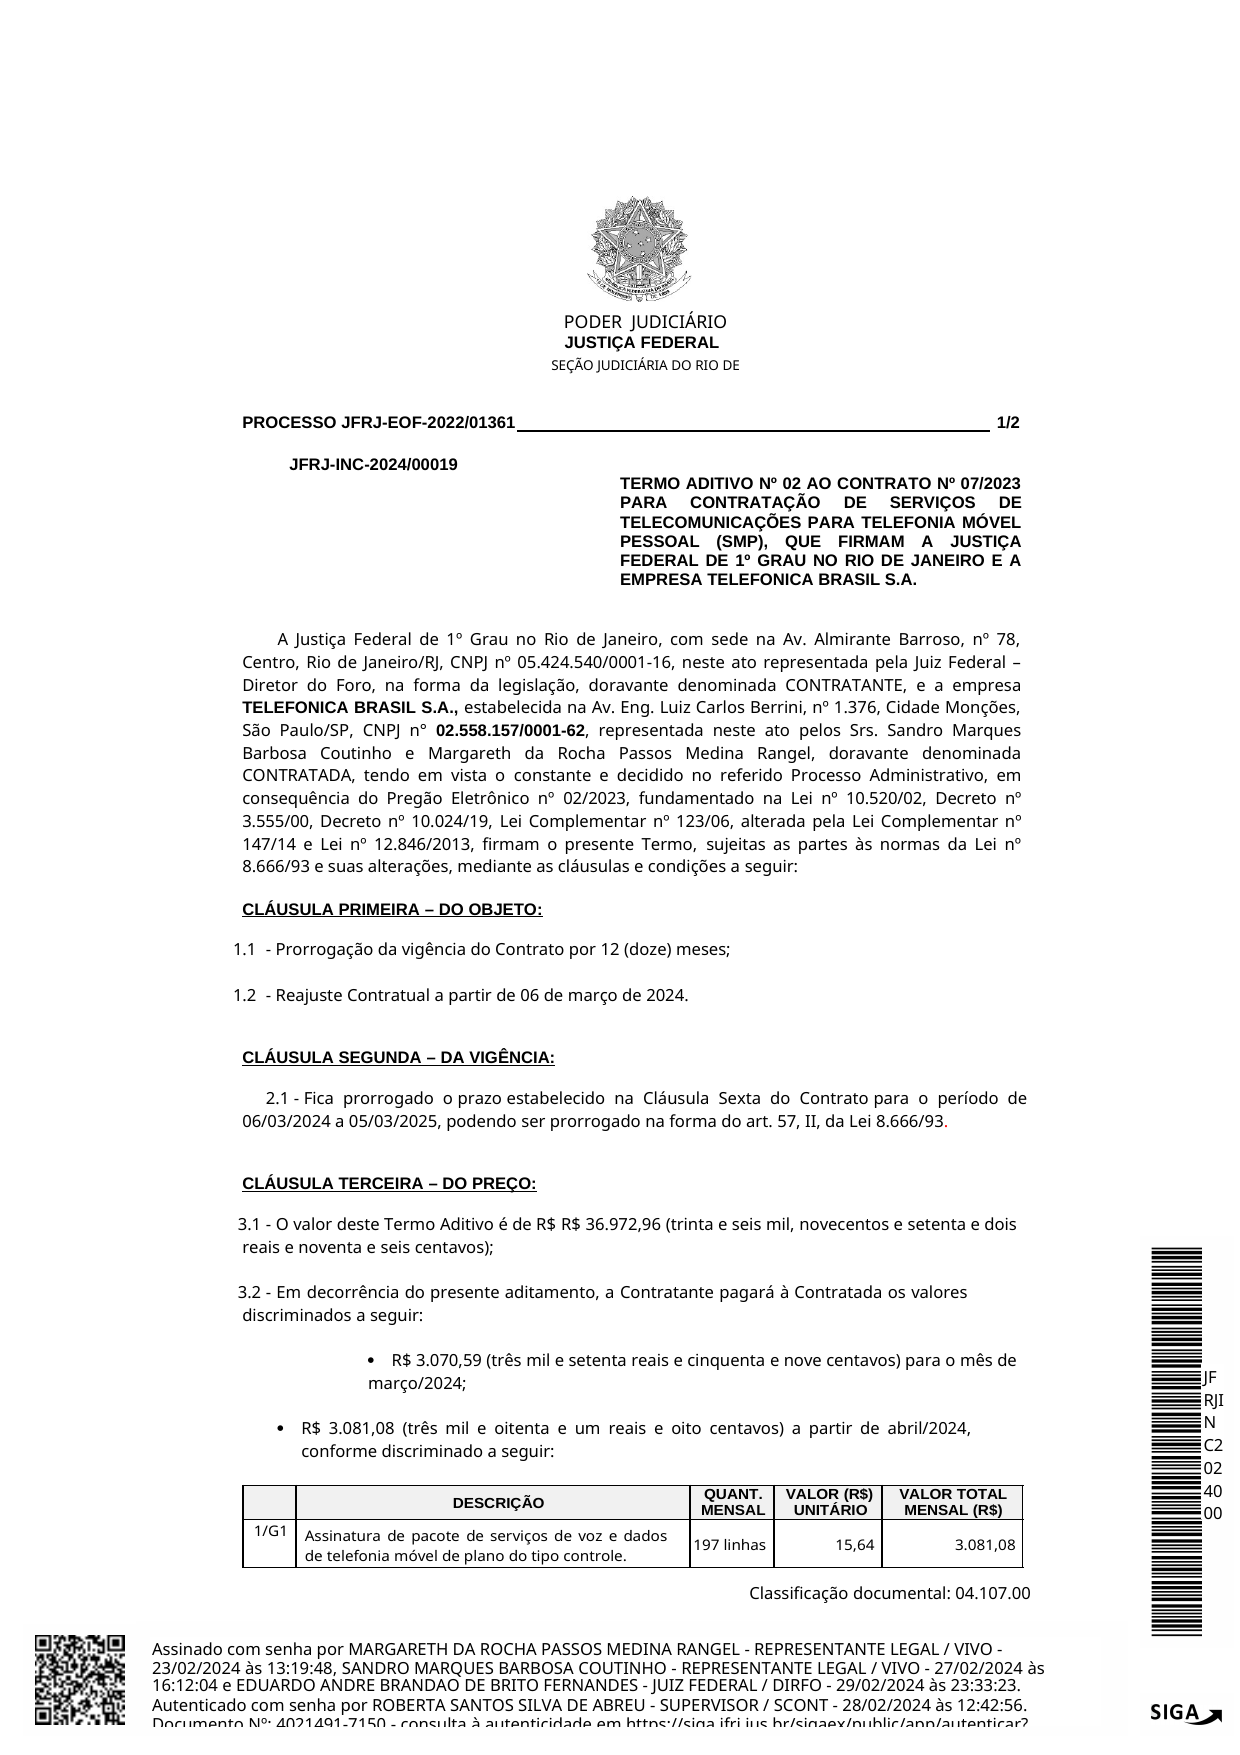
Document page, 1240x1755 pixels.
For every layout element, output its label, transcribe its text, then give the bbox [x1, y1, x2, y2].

list - Prorrogação da vigência do Contrato por 12 (doze) meses; [233, 938, 1064, 961]
subtitle CLÁUSULA TERCEIRA – DO PREÇO: [242, 1174, 1064, 1193]
subtitle CLÁUSULA SEGUNDA – DA VIGÊNCIA: [242, 1048, 1064, 1067]
table_cell Assinatura de pacote de serviços de voz e dados de telefonia móvel de plano do tipo controle. [297, 1520, 689, 1566]
table_header DESCRIÇÃO [297, 1486, 689, 1519]
table_cell 15,64 [775, 1520, 881, 1566]
table_header [244, 1486, 295, 1519]
table_cell 1/G1 [244, 1520, 295, 1566]
table_header VALOR (R$) UNITÁRIO [775, 1486, 881, 1519]
table_header VALOR TOTAL MENSAL (R$) [883, 1486, 1022, 1519]
text 2.1 - Fica prorrogado o prazo estabelecido na Cláusula Sexta do Contrato para o período de 06/03/2024 a 05/03/2025, podendo ser prorrogado na forma do art. 57, II, da Lei 8.666/93. [242, 1087, 1064, 1132]
table_cell 197 linhas [691, 1520, 773, 1566]
table_cell 3.081,08 [883, 1520, 1022, 1566]
list - O valor deste Termo Aditivo é de R$ R$ 36.972,96 (trinta e seis mil, novecentos e setenta e dois reais e noventa e seis centavos); [214, 1213, 1021, 1258]
table_header QUANT. MENSAL [691, 1486, 773, 1519]
list R$ 3.070,59 (três mil e setenta reais e cinquenta e nove centavos) para o mês de março/2024; [344, 1349, 1064, 1394]
list R$ 3.081,08 (três mil e oitenta e um reais e oito centavos) a partir de abril/2024, conforme discriminado a seguir: [277, 1417, 1021, 1462]
text Classificação documental: 04.107.00 [749, 1581, 1064, 1604]
list - Em decorrência do presente aditamento, a Contratante pagará à Contratada os valores discriminados a seguir: [214, 1281, 1021, 1326]
subtitle JFRJ-INC-2024/00019 [289, 455, 1064, 474]
text TERMO ADITIVO Nº 02 AO CONTRATO Nº 07/2023 PARA CONTRATAÇÃO DE SERVIÇOS DE TELECOMUNICAÇÕES PARA TELEFONIA MÓVEL PESSOAL (SMP), QUE FIRMAM A JUSTIÇA FEDERAL DE 1º GRAU NO RIO DE JANEIRO E A EMPRESA TELEFONICA BRASIL S.A. [620, 474, 1022, 589]
text JFRJINC202400019 [1203, 1366, 1224, 1519]
list - Reajuste Contratual a partir de 06 de março de 2024. [233, 983, 1064, 1006]
text A Justiça Federal de 1º Grau no Rio de Janeiro, com sede na Av. Almirante Barroso, nº 78, Centro, Rio de Janeiro/RJ, CNPJ nº 05.424.540/0001-16, neste ato representada pela Juiz Federal – Diretor do Foro, na forma da legislação, doravante denominada CONTRATANTE, e a empresa TELEFONICA BRASIL S.A., estabelecida na Av. Eng. Luiz Carlos Berrini, nº 1.376, Cidade Monções, São Paulo/SP, CNPJ n° 02.558.157/0001-62, representada neste ato pelos Srs. Sandro Marques Barbosa Coutinho e Margareth da Rocha Passos Medina Rangel, doravante denominada CONTRATADA, tendo em vista o constante e decidido no referido Processo Administrativo, em consequência do Pregão Eletrônico nº 02/2023, fundamentado na Lei nº 10.520/02, Decreto nº 3.555/00, Decreto nº 10.024/19, Lei Complementar nº 123/06, alterada pela Lei Complementar nº 147/14 e Lei nº 12.846/2013, firmam o presente Termo, sujeitas as partes às normas da Lei nº 8.666/93 e suas alterações, mediante as cláusulas e condições a seguir: [242, 628, 1022, 877]
subtitle CLÁUSULA PRIMEIRA – DO OBJETO: [242, 900, 1064, 919]
